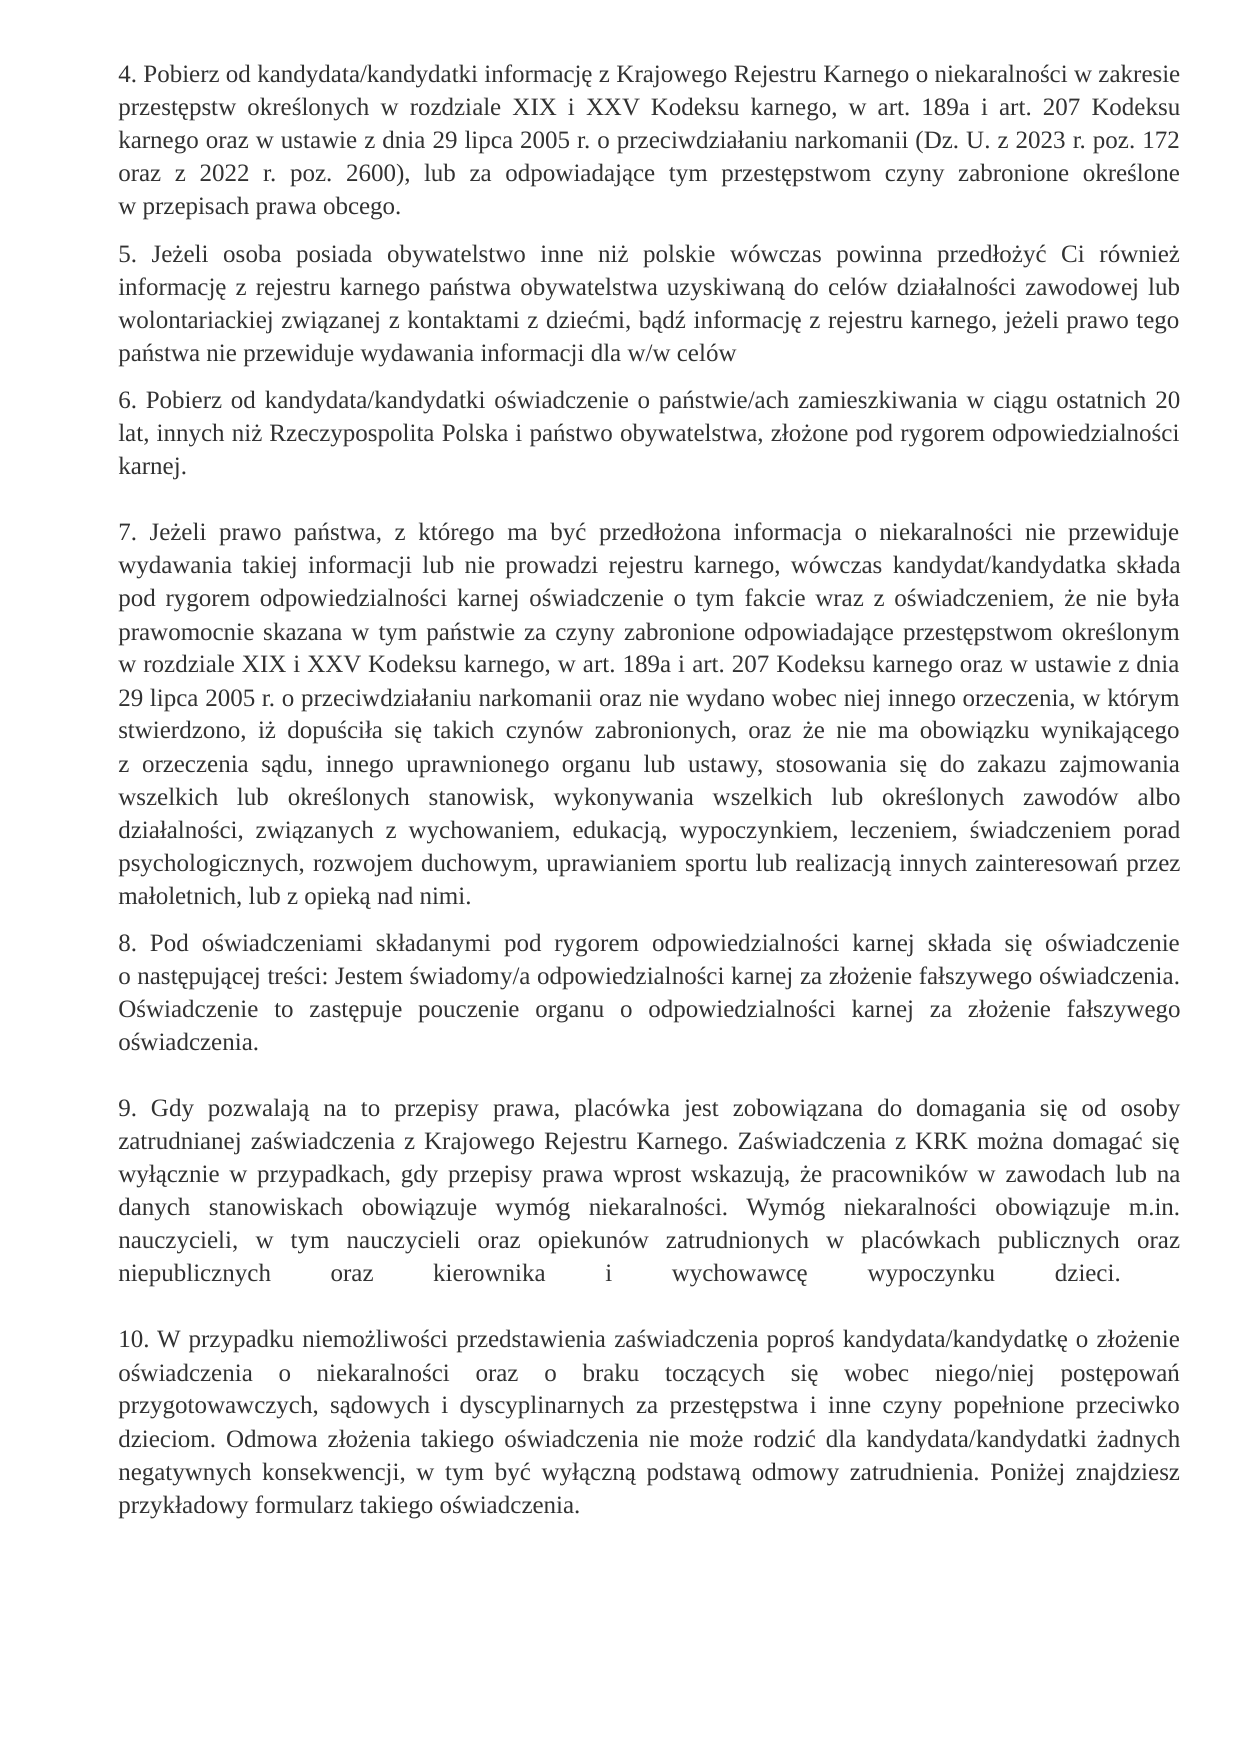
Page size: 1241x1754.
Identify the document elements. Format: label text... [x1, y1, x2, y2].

text 6. Pobierz od kandydata/kandydatki oświadczenie o państwie/ach zamieszkiwania w ciągu ostatnich 20 lat, innych niż Rzeczypospolita Polska i państwo obywatelstwa, złożone pod rygorem odpowiedzialności karnej. 7. Jeżeli prawo państwa, z którego ma być przedłożona informacja o niekaralności nie przewiduje wydawania takiej informacji lub nie prowadzi rejestru karnego, wówczas kandydat/kandydatka składa pod rygorem odpowiedzialności karnej oświadczenie o tym fakcie wraz z oświadczeniem, że nie była prawomocnie skazana w tym państwie za czyny zabronione odpowiadające przestępstwom określonym w rozdziale XIX i XXV Kodeksu karnego, w art. 189a i art. 207 Kodeksu karnego oraz w ustawie z dnia 29 lipca 2005 r. o przeciwdziałaniu narkomanii oraz nie wydano wobec niej innego orzeczenia, w którym stwierdzono, iż dopuściła się takich czynów zabronionych, oraz że nie ma obowiązku wynikającego z orzeczenia sądu, innego uprawnionego organu lub ustawy, stosowania się do zakazu zajmowania wszelkich lub określonych stanowisk, wykonywania wszelkich lub określonych zawodów albo działalności, związanych z wychowaniem, edukacją, wypoczynkiem, leczeniem, świadczeniem porad psychologicznych, rozwojem duchowym, uprawianiem sportu lub realizacją innych zainteresowań przez małoletnich, lub z opieką nad nimi. [118, 385, 1181, 909]
text 8. Pod oświadczeniami składanymi pod rygorem odpowiedzialności karnej składa się oświadczenie o następującej treści: Jestem świadomy/a odpowiedzialności karnej za złożenie fałszywego oświadczenia. Oświadczenie to zastępuje pouczenie organu o odpowiedzialności karnej za złożenie fałszywego oświadczenia. 9. Gdy pozwalają na to przepisy prawa, placówka jest zobowiązana do domagania się od osoby zatrudnianej zaświadczenia z Krajowego Rejestru Karnego. Zaświadczenia z KRK można domagać się wyłącznie w przypadkach, gdy przepisy prawa wprost wskazują, że pracowników w zawodach lub na danych stanowiskach obowiązuje wymóg niekaralności. Wymóg niekaralności obowiązuje m.in. nauczycieli, w tym nauczycieli oraz opiekunów zatrudnionych w placówkach publicznych oraz niepublicznych oraz kierownika i wychowawcę wypoczynku dzieci. 10. W przypadku niemożliwości przedstawienia zaświadczenia poproś kandydata/kandydatkę o złożenie oświadczenia o niekaralności oraz o braku toczących się wobec niego/niej postępowań przygotowawczych, sądowych i dyscyplinarnych za przestępstwa i inne czyny popełnione przeciwko dzieciom. Odmowa złożenia takiego oświadczenia nie może rodzić dla kandydata/kandydatki żadnych negatywnych konsekwencji, w tym być wyłączną podstawą odmowy zatrudnienia. Poniżej znajdziesz przykładowy formularz takiego oświadczenia. [118, 928, 1181, 1518]
text 4. Pobierz od kandydata/kandydatki informację z Krajowego Rejestru Karnego o niekaralności w zakresie przestępstw określonych w rozdziale XIX i XXV Kodeksu karnego, w art. 189a i art. 207 Kodeksu karnego oraz w ustawie z dnia 29 lipca 2005 r. o przeciwdziałaniu narkomanii (Dz. U. z 2023 r. poz. 172 oraz z 2022 r. poz. 2600), lub za odpowiadające tym przestępstwom czyny zabronione określone w przepisach prawa obcego. [118, 59, 1181, 220]
text 5. Jeżeli osoba posiada obywatelstwo inne niż polskie wówczas powinna przedłożyć Ci również informację z rejestru karnego państwa obywatelstwa uzyskiwaną do celów działalności zawodowej lub wolontariackiej związanej z kontaktami z dziećmi, bądź informację z rejestru karnego, jeżeli prawo tego państwa nie przewiduje wydawania informacji dla w/w celów [118, 239, 1181, 367]
